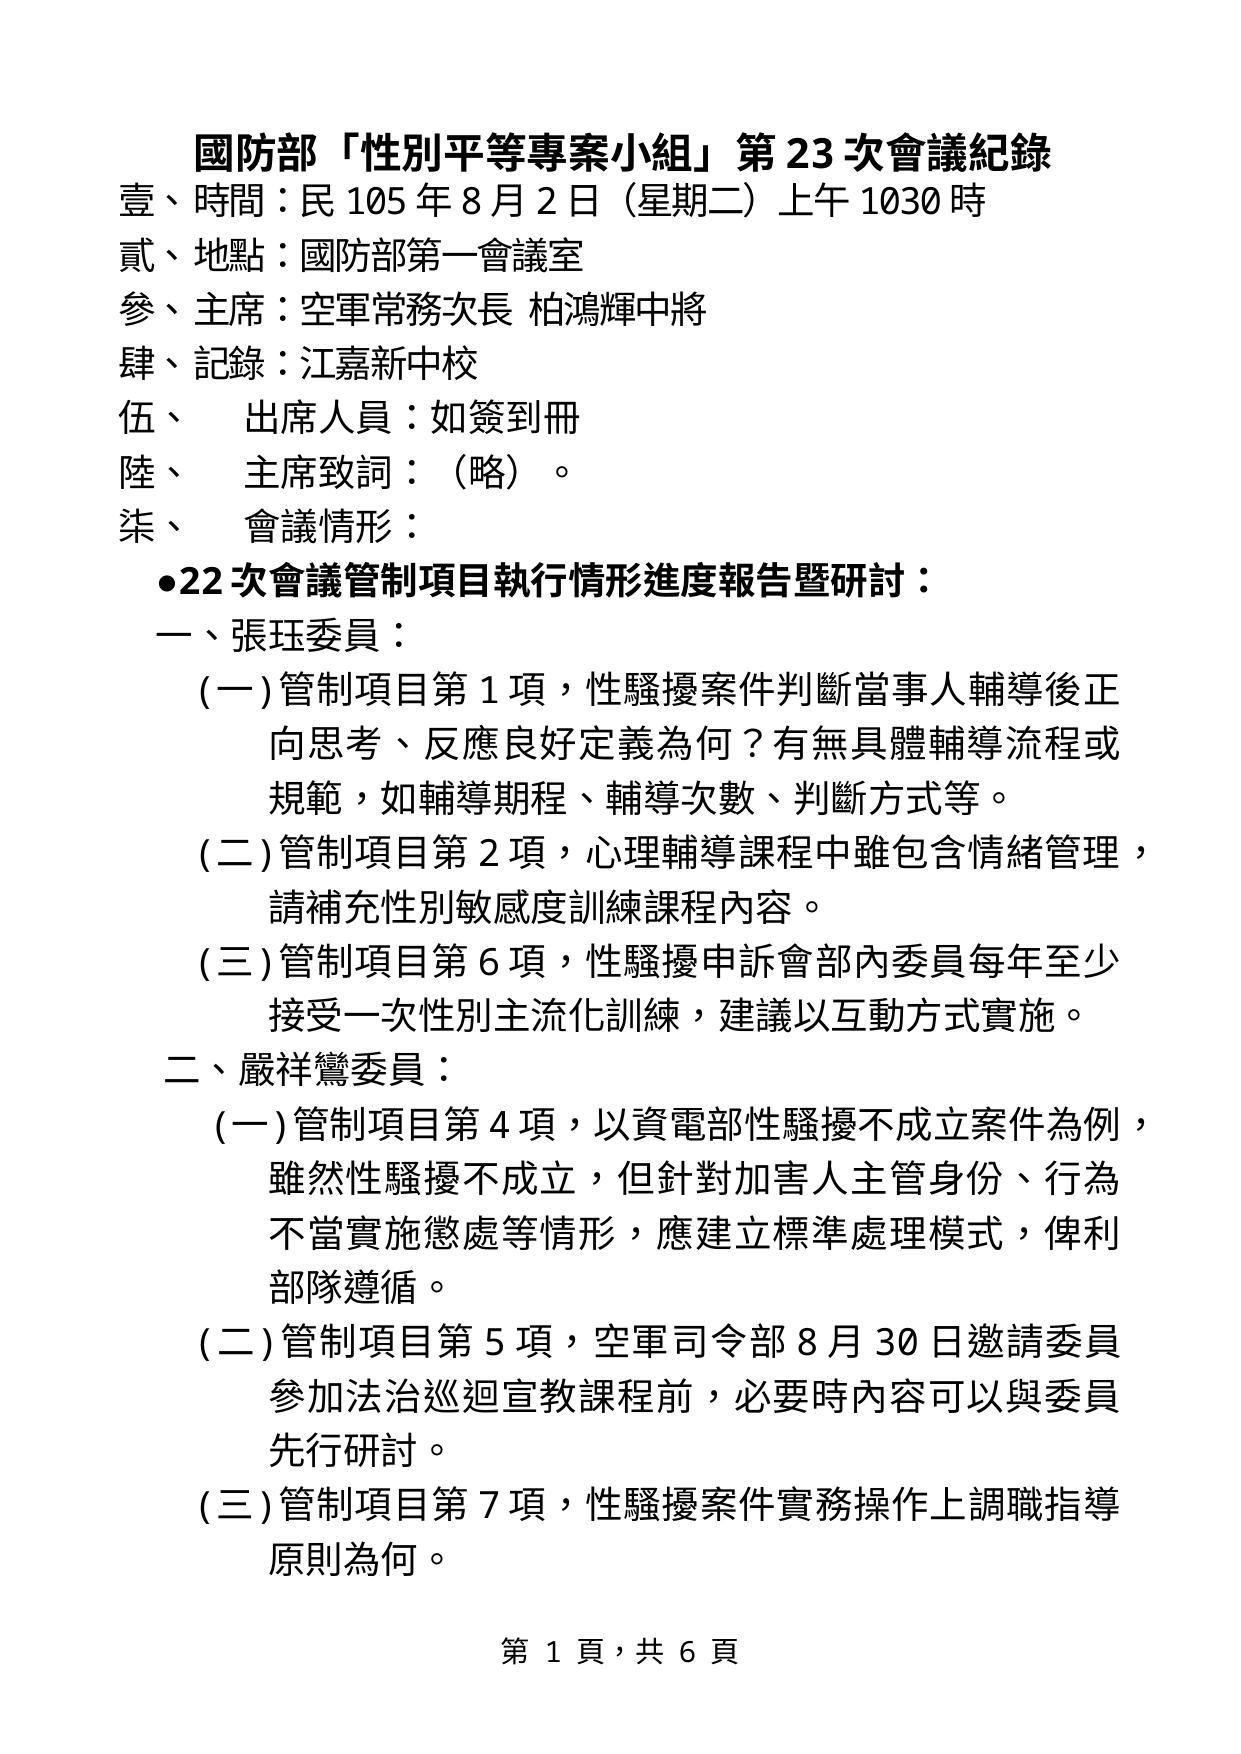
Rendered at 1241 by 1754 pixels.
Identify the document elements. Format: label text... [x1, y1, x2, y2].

list 主席致詞：（略）。 [118, 443, 1122, 497]
list 記錄：江嘉新中校 [118, 334, 1122, 388]
text 二、嚴祥鸞委員： [118, 1040, 1122, 1095]
text (三)管制項目第6項，性騷擾申訴會部內委員每年至少接受一次性別主流化訓練，建議以互動方式實施。 [193, 932, 1122, 1040]
list 出席人員：如簽到冊 [118, 388, 1122, 443]
list 主席：空軍常務次長 柏鴻輝中將 [118, 280, 1122, 334]
list 會議情形： [118, 497, 1122, 551]
text (一)管制項目第1項，性騷擾案件判斷當事人輔導後正向思考、反應良好定義為何？有無具體輔導流程或規範，如輔導期程、輔導次數、判斷方式等。 [193, 660, 1122, 823]
text ●22次會議管制項目執行情形進度報告暨研討： [118, 551, 1122, 606]
text (二)管制項目第2項，心理輔導課程中雖包含情緒管理，請補充性別敏感度訓練課程內容。 [193, 823, 1122, 932]
text (三)管制項目第7項，性騷擾案件實務操作上調職指導原則為何。 [193, 1475, 1122, 1584]
text (一)管制項目第4項，以資電部性騷擾不成立案件為例，雖然性騷擾不成立，但針對加害人主管身份、行為不當實施懲處等情形，應建立標準處理模式，俾利部隊遵循。 [118, 1095, 1122, 1312]
text (二)管制項目第5項，空軍司令部8月30日邀請委員參加法治巡迴宣教課程前，必要時內容可以與委員先行研討。 [193, 1312, 1122, 1475]
list 地點：國防部第一會議室 [118, 226, 1122, 280]
text 國防部「性別平等專案小組」第23次會議紀錄 [193, 108, 1122, 171]
list 時間：民105年8月2日（星期二）上午1030時 [118, 171, 1122, 226]
text 一、張珏委員： [118, 606, 1122, 660]
